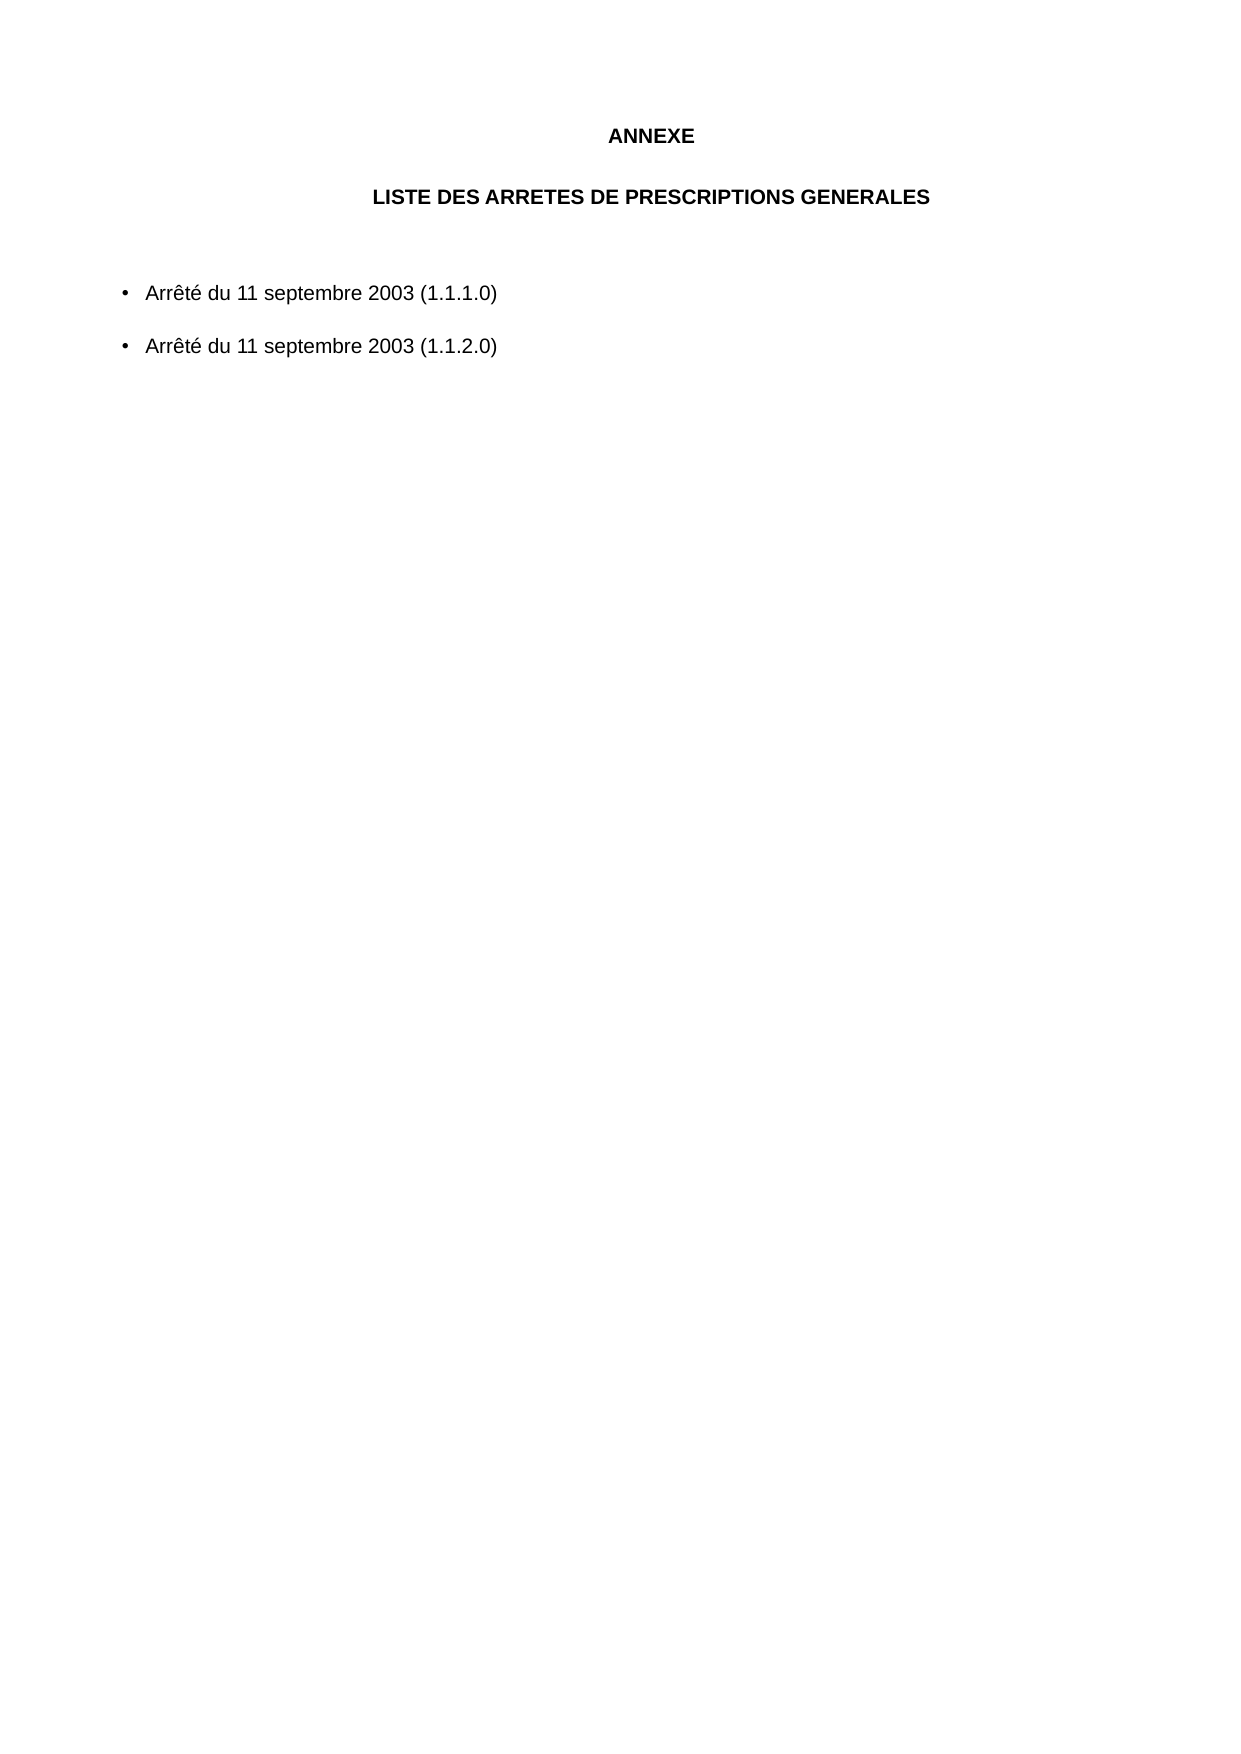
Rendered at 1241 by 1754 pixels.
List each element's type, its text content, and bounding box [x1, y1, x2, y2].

table_cell Arrêté du 11 septembre 2003 (1.1.2.0) [122, 334, 1122, 386]
table_header Arrêté du 11 septembre 2003 (1.1.1.0) [122, 281, 1122, 333]
text LISTE DES ARRETES DE PRESCRIPTIONS GENERALES [181, 185, 1122, 209]
text ANNEXE [181, 124, 1122, 148]
